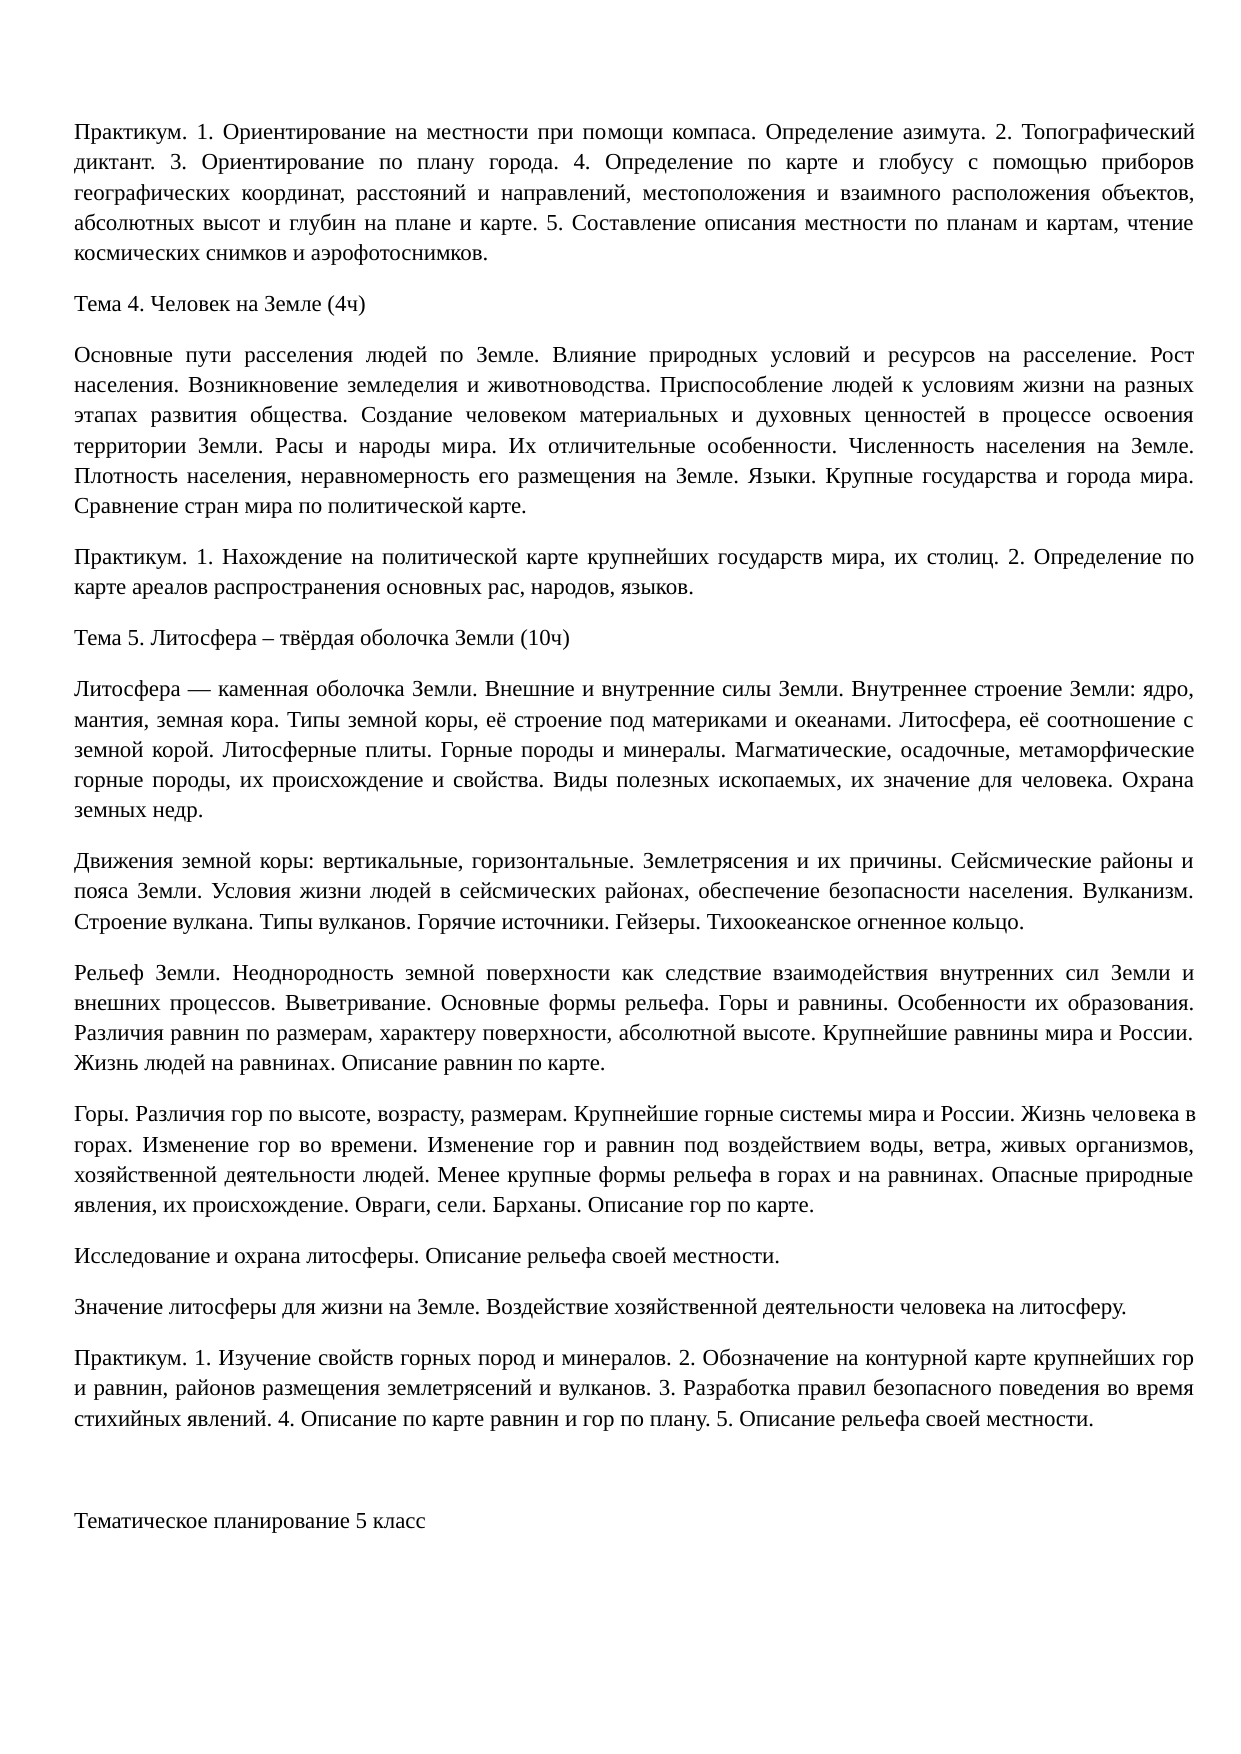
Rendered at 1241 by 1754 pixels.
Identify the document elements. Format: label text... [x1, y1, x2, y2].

text Исследование и охрана литосферы. Описание рельефа своей местности. [74, 1242, 1196, 1268]
text Движения земной коры: вертикальные, горизонтальные. Землетрясения и их причины. Сейсмические районы и пояса Земли. Условия жизни людей в сейсмических районах, обеспечение безопасности населения. Вулканизм. Строение вулкана. Типы вулканов. Горячие источники. Гейзеры. Тихоокеанское огненное кольцо. [74, 847, 1196, 934]
text Практикум. 1. Ориентирование на местности при по­мощи компаса. Определение азимута. 2. Топографический диктант. 3. Ориентирование по плану города. 4. Определение по карте и глобусу с помощью приборов географичес­ких координат, расстояний и направлений, местоположения и взаимного расположения объектов, абсолютных высот и глубин на плане и карте. 5. Составление описания местности по планам и картам, чтение космических снимков и аэрофотоснимков. [74, 118, 1196, 265]
text Литосфера — каменная оболочка Земли. Внешние и внутренние силы Земли. Внутреннее строение Земли: ядро, мантия, земная кора. Типы земной коры, её строение под материками и океанами. Литосфера, её соотношение с земной корой. Литосферные плиты. Горные породы и минералы. Магматические, осадочные, метаморфические горные породы, их происхождение и свойства. Виды полезных ископаемых, их значение для человека. Охрана земных недр. [74, 675, 1196, 823]
text Тема 4. Человек на Земле (4ч) [74, 290, 1196, 316]
text Горы. Различия гор по высоте, возрасту, размерам. Крупнейшие горные системы мира и России. Жизнь чело­века в горах. Изменение гор во времени. Изменение гор и равнин под воздействием воды, ветра, живых организмов, хозяйственной деятельности людей. Менее крупные формы рельефа в горах и на равнинах. Опасные природные явления, их происхождение. Овраги, сели. Барханы. Описание гор по карте. [74, 1100, 1196, 1217]
text Основные пути расселения людей по Земле. Влияние природных условий и ресурсов на расселение. Рост населения. Возникновение земледелия и животноводства. Приспособление людей к условиям жизни на разных этапах развития общества. Создание человеком материальных и духовных ценностей в процессе освоения территории Земли. Расы и народы ми­ра. Их отличительные особенности. Численность населения на Земле. Плотность населения, неравномерность его размещения на Земле. Языки. Крупные государства и города мира. Сравнение стран мира по политической карте. [74, 341, 1196, 518]
text Практикум. 1. Изучение свойств горных пород и минералов. 2. Обозначение на контурной карте крупнейших гор и равнин, районов размещения землетрясений и вулканов. 3. Разработка правил безопасного поведения во время стихийных явлений. 4. Описание по карте равнин и гор по плану. 5. Описание рельефа своей местности. [74, 1344, 1196, 1431]
text Значение литосферы для жизни на Земле. Воздействие хозяйственной деятельности человека на литосферу. [74, 1293, 1196, 1319]
text Рельеф Земли. Неоднородность земной поверхности как следствие взаимодействия внутренних сил Земли и внешних процессов. Выветривание. Основные формы рельефа. Горы и равнины. Особенности их образования. Различия равнин по размерам, характеру поверхности, абсолютной высоте. Крупнейшие равнины мира и России. Жизнь людей на равнинах. Описание равнин по карте. [74, 959, 1196, 1076]
text Практикум. 1. Нахождение на политической карте крупнейших государств мира, их столиц. 2. Определение по карте ареалов распространения основных рас, народов, языков. [74, 543, 1196, 600]
text Тематическое планирование 5 класс [74, 1507, 1196, 1533]
text Тема 5. Литосфера – твёрдая оболочка Земли (10ч) [74, 624, 1196, 651]
